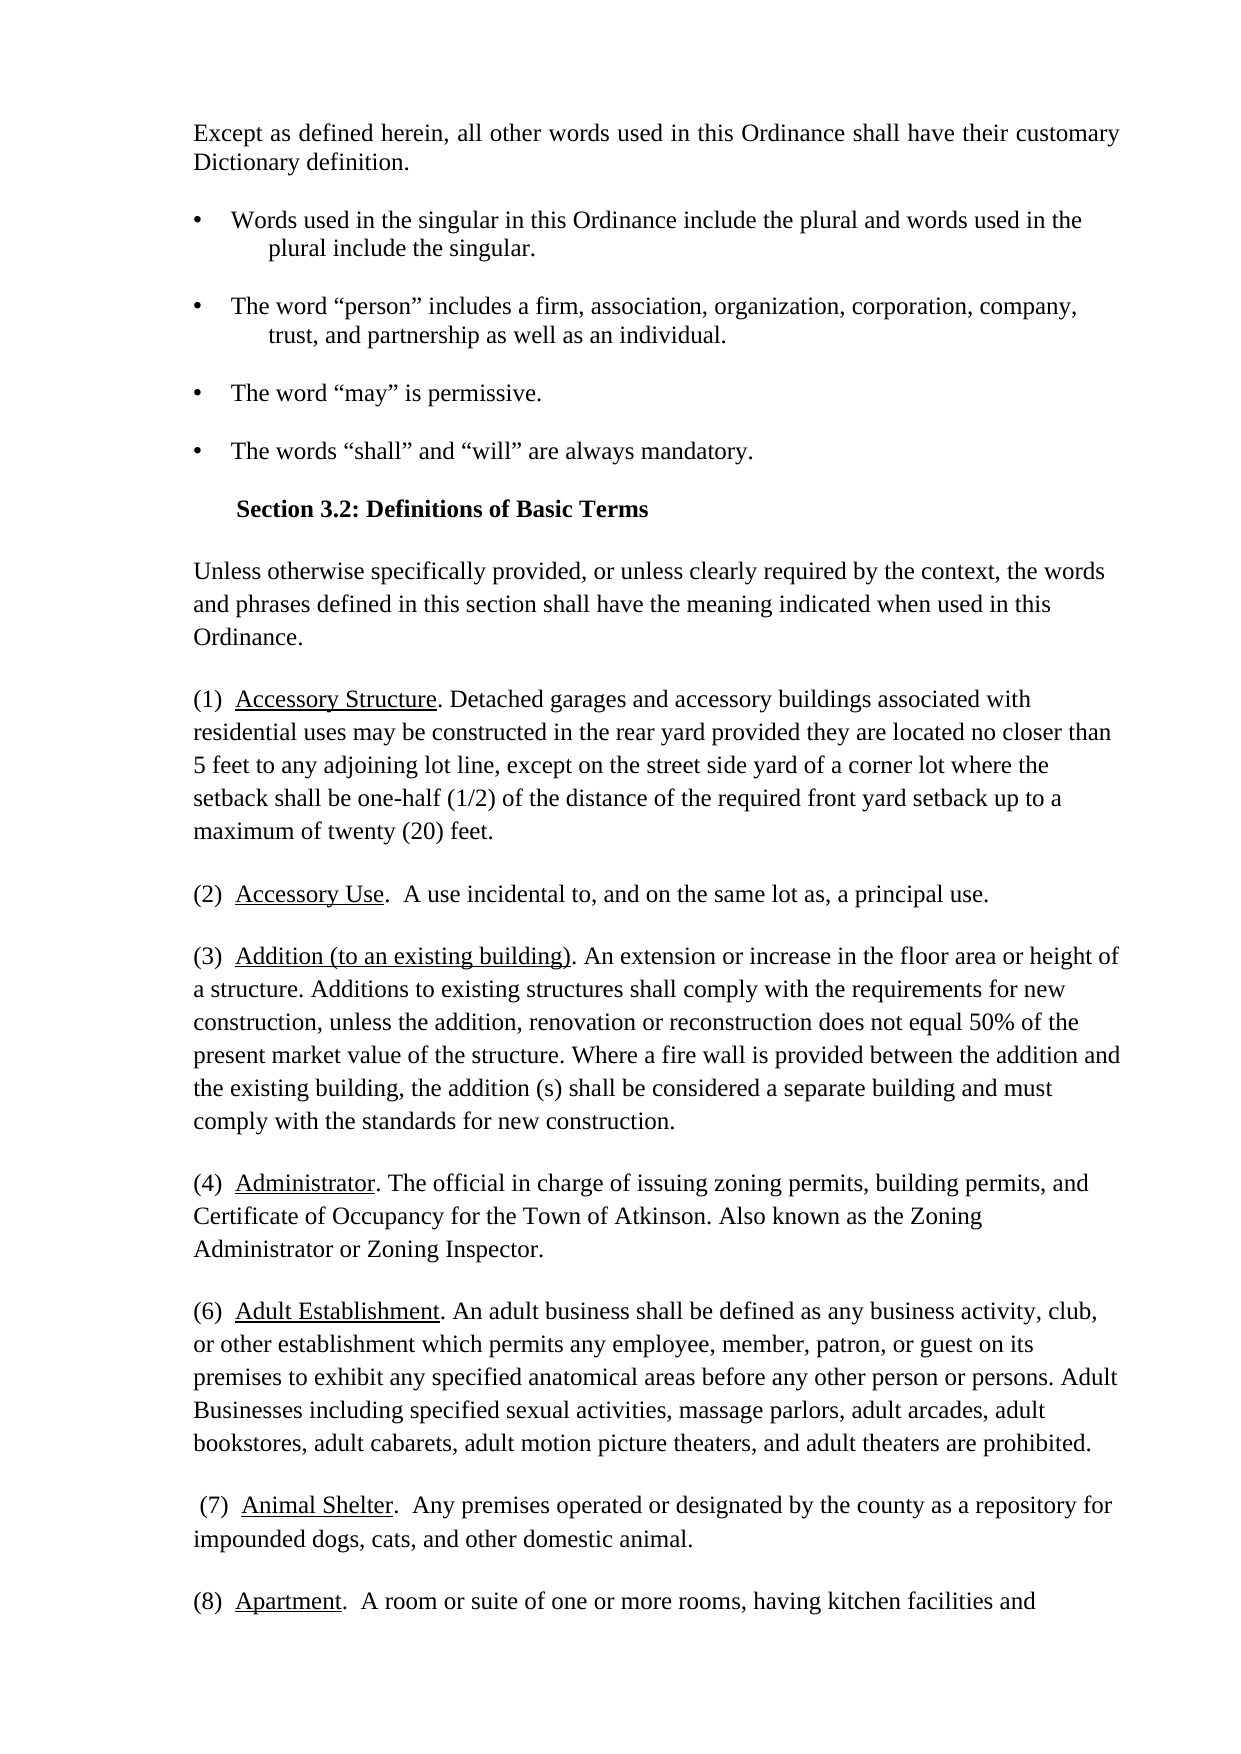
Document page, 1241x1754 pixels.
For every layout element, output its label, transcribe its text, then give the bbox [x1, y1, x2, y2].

text (1) Accessory Structure. Detached garages and accessory buildings associated with residential uses may be constructed in the rear yard provided they are located no closer than 5 feet to any adjoining lot line, except on the street side yard of a corner lot where the setback shall be one-half (1/2) of the distance of the required front yard setback up to a maximum of twenty (20) feet. [193, 684, 1122, 845]
text (4) Administrator. The official in charge of issuing zoning permits, building permits, and Certificate of Occupancy for the Town of Atkinson. Also known as the Zoning Administrator or Zoning Inspector. [193, 1168, 1122, 1263]
list The word “may” is permissive. [193, 378, 1122, 407]
text (2) Accessory Use. A use incidental to, and on the same lot as, a principal use. [193, 879, 1122, 907]
text Except as defined herein, all other words used in this Ordinance shall have their customary Dictionary definition. [193, 118, 1122, 176]
text (7) Animal Shelter. Any premises operated or designated by the county as a repository for impounded dogs, cats, and other domestic animal. [193, 1491, 1122, 1552]
list The words “shall” and “will” are always mandatory. [193, 436, 1122, 465]
text (8) Apartment. A room or suite of one or more rooms, having kitchen facilities and [193, 1586, 1122, 1614]
text (3) Addition (to an existing building). An extension or increase in the floor area or height of a structure. Additions to existing structures shall comply with the requirements for new construction, unless the addition, renovation or reconstruction does not equal 50% of the present market value of the structure. Where a fire wall is provided between the addition and the existing building, the addition (s) shall be considered a separate building and must comply with the standards for new construction. [193, 941, 1122, 1135]
text Unless otherwise specifically provided, or unless clearly required by the context, the words and phrases defined in this section shall have the meaning indicated when used in this Ordinance. [193, 556, 1122, 651]
text Section 3.2: Definitions of Basic Terms [118, 494, 1122, 523]
list The word “person” includes a firm, association, organization, corporation, company, trust, and partnership as well as an individual. [193, 291, 1122, 349]
text (6) Adult Establishment. An adult business shall be defined as any business activity, club, or other establishment which permits any employee, member, patron, or guest on its premises to exhibit any specified anatomical areas before any other person or persons. Adult Businesses including specified sexual activities, massage parlors, adult arcades, adult bookstores, adult cabarets, adult motion picture theaters, and adult theaters are prohibited. [193, 1296, 1122, 1457]
list Words used in the singular in this Ordinance include the plural and words used in the plural include the singular. [193, 205, 1122, 262]
